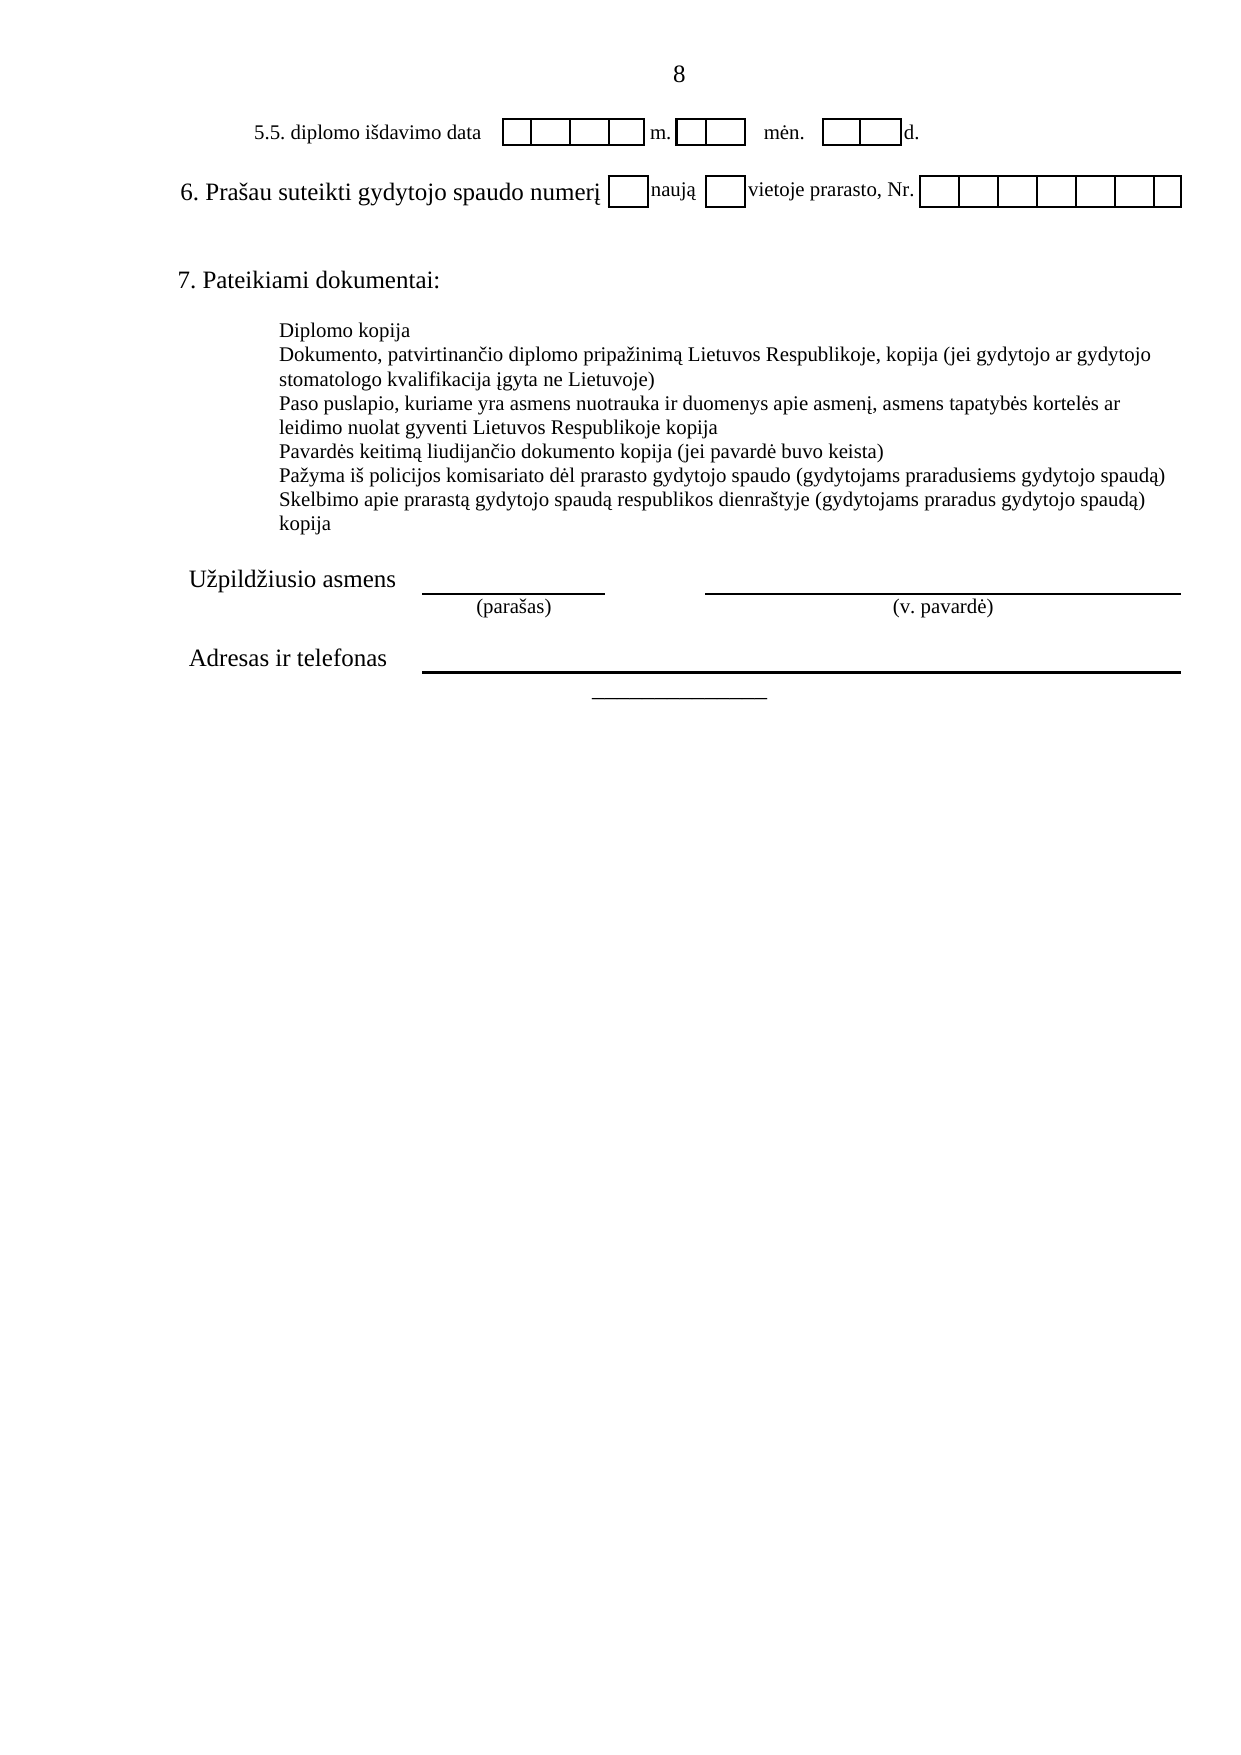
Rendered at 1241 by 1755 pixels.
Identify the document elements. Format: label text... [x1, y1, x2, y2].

table_header [1155, 177, 1180, 206]
table_header [824, 120, 859, 144]
table_header [861, 120, 900, 144]
table_cell Pažyma iš policijos komisariato dėl prarasto gydytojo spaudo (gydytojams praradusiems gydytojo spaudą) [276, 463, 1181, 487]
table_header [422, 564, 605, 592]
table_header 6. Prašau suteikti gydytojo spaudo numerį [177, 175, 608, 206]
table_header [571, 120, 608, 144]
text 7. Pateikiami dokumentai: [177, 266, 1181, 294]
table_cell Pavardės keitimą liudijančio dokumento kopija (jei pavardė buvo keista) [276, 439, 1181, 463]
table_header [1038, 177, 1075, 206]
table_header [999, 177, 1036, 206]
table_header [177, 294, 276, 318]
table_cell [422, 619, 605, 643]
table_cell  [177, 318, 276, 342]
table_header [921, 177, 958, 206]
table_cell  [177, 343, 276, 391]
table_cell [705, 619, 1181, 643]
table_header naują [649, 175, 705, 206]
table_header [678, 120, 705, 144]
table_cell  [177, 463, 276, 487]
table_cell  [177, 439, 276, 463]
table_cell [177, 593, 422, 618]
table_header [605, 564, 705, 592]
table_header [1077, 177, 1114, 206]
table_cell (v. pavardė) [705, 595, 1181, 618]
table_header vietoje prarasto, Nr. [746, 175, 919, 206]
table_cell Dokumento, patvirtinančio diplomo pripažinimą Lietuvos Respublikoje, kopija (jei gydytojo ar gydytojo stomatologo kvalifikacija įgyta ne Lietuvoje) [276, 343, 1181, 391]
table_cell Paso puslapio, kuriame yra asmens nuotrauka ir duomenys apie asmenį, asmens tapatybės kortelės ar leidimo nuolat gyventi Lietuvos Respublikoje kopija [276, 391, 1181, 439]
table_header Užpildžiusio asmens [177, 564, 422, 592]
table_header [610, 120, 643, 144]
table_header [960, 177, 997, 206]
table_header 5.5. diplomo išdavimo data [177, 118, 502, 144]
table_header mėn. [746, 118, 822, 144]
table_header [504, 120, 530, 144]
table_header [705, 564, 1181, 592]
table_header [707, 120, 744, 144]
table_header d. [902, 118, 1047, 144]
table_header [610, 177, 647, 206]
table_cell Adresas ir telefonas [177, 643, 422, 671]
table_header [707, 177, 744, 206]
table_header m. [645, 118, 675, 144]
table_cell [605, 619, 705, 643]
text ______________ [177, 673, 1181, 702]
table_cell [177, 619, 422, 643]
table_cell (parašas) [422, 595, 605, 618]
table_header [276, 294, 1181, 318]
table_header [532, 120, 569, 144]
table_cell [605, 593, 705, 618]
table_header [1116, 177, 1153, 206]
table_cell Skelbimo apie prarastą gydytojo spaudą respublikos dienraštyje (gydytojams praradus gydytojo spaudą) kopija [276, 487, 1181, 535]
table_cell  [177, 391, 276, 439]
table_cell Diplomo kopija [276, 318, 1181, 342]
table_cell [422, 643, 1181, 671]
table_cell  [177, 487, 276, 535]
